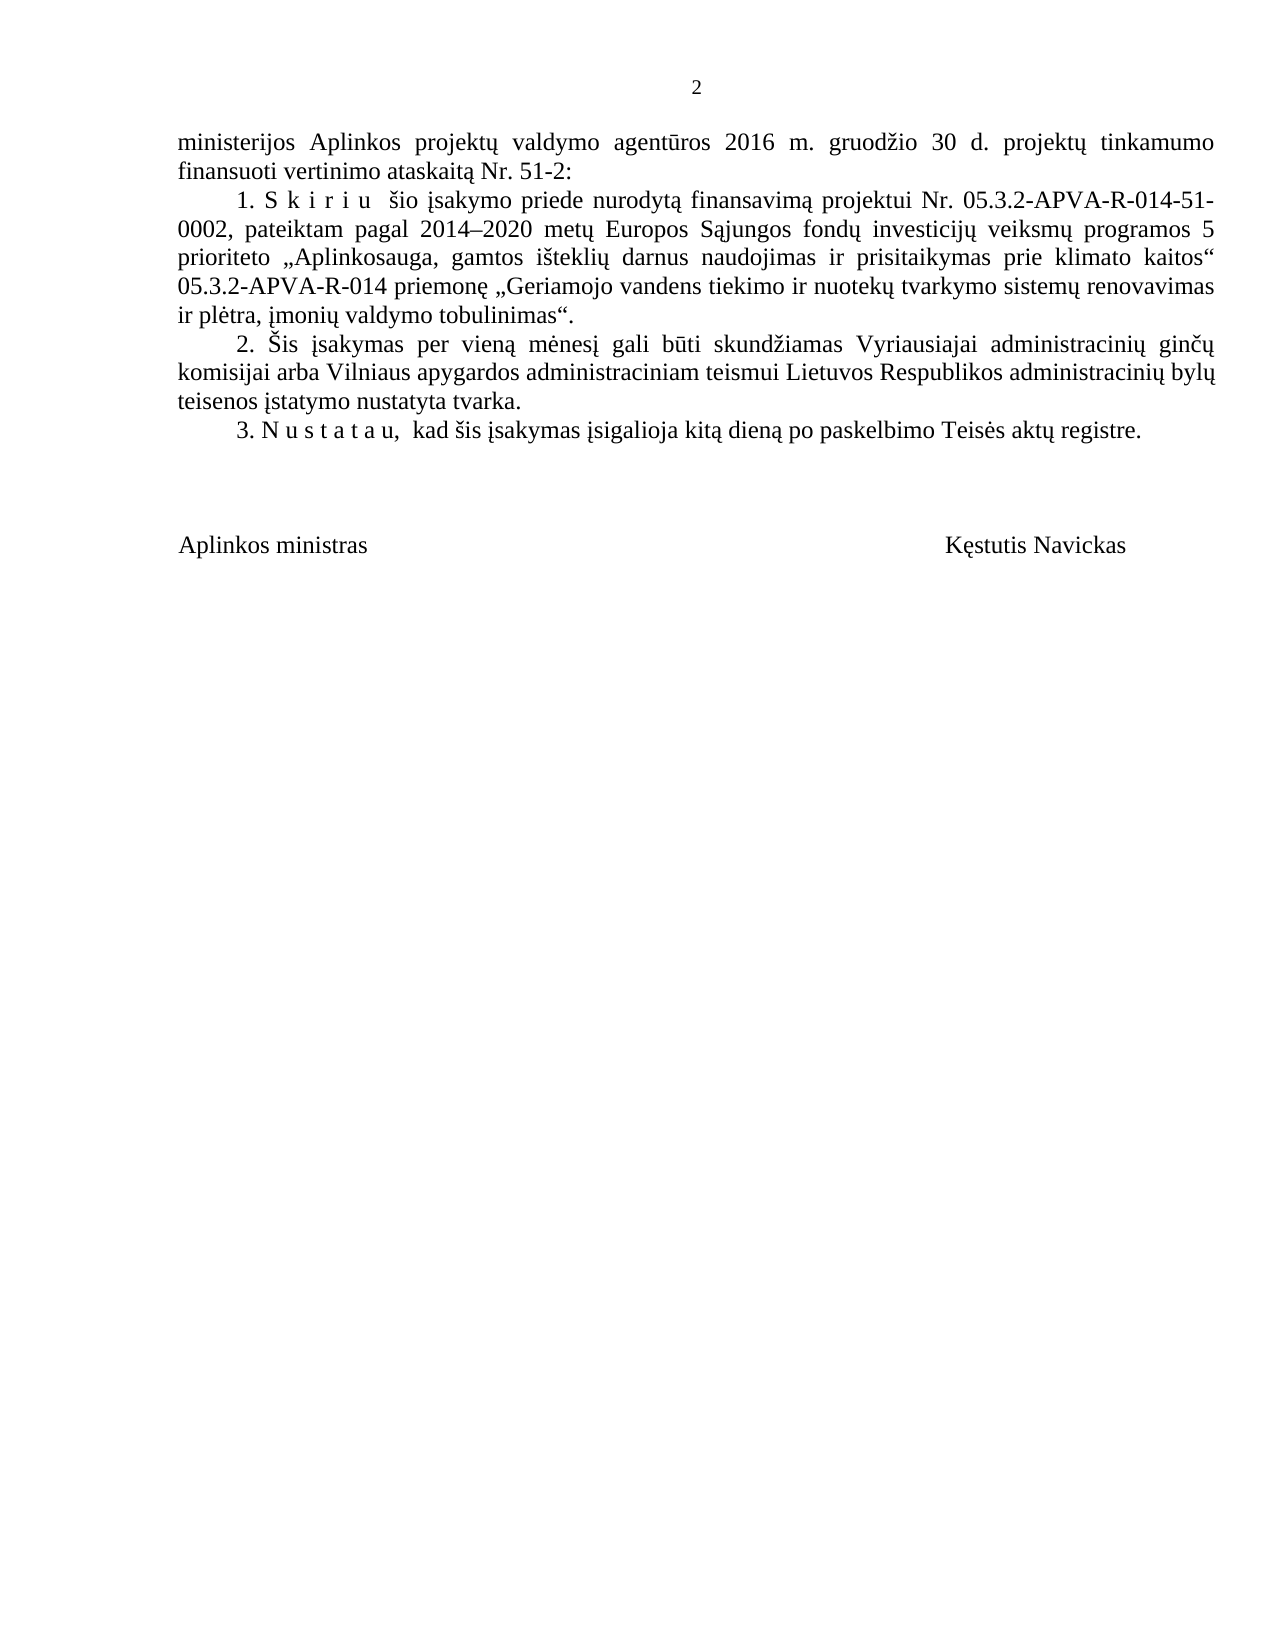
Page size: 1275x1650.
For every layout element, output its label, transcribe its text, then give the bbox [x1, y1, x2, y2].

text 1. S k i r i u šio įsakymo priede nurodytą finansavimą projektui Nr. 05.3.2-APVA-R-014-51-0002, pateiktam pagal 2014–2020 metų Europos Sąjungos fondų investicijų veiksmų programos 5 prioriteto „Aplinkosauga, gamtos išteklių darnus naudojimas ir prisitaikymas prie klimato kaitos“ 05.3.2-APVA-R-014 priemonę „Geriamojo vandens tiekimo ir nuotekų tvarkymo sistemų renovavimas ir plėtra, įmonių valdymo tobulinimas“. [177, 185, 1216, 329]
text ministerijos Aplinkos projektų valdymo agentūros 2016 m. gruodžio 30 d. projektų tinkamumo finansuoti vertinimo ataskaitą Nr. 51-2: [177, 127, 1216, 185]
text 3. N u s t a t a u, kad šis įsakymas įsigalioja kitą dieną po paskelbimo Teisės aktų registre. [177, 415, 1216, 444]
text 2. Šis įsakymas per vieną mėnesį gali būti skundžiamas Vyriausiajai administracinių ginčų komisijai arba Vilniaus apygardos administraciniam teismui Lietuvos Respublikos administracinių bylų teisenos įstatymo nustatyta tvarka. [177, 329, 1216, 415]
text Aplinkos ministras Kęstutis Navickas [178, 530, 1212, 559]
